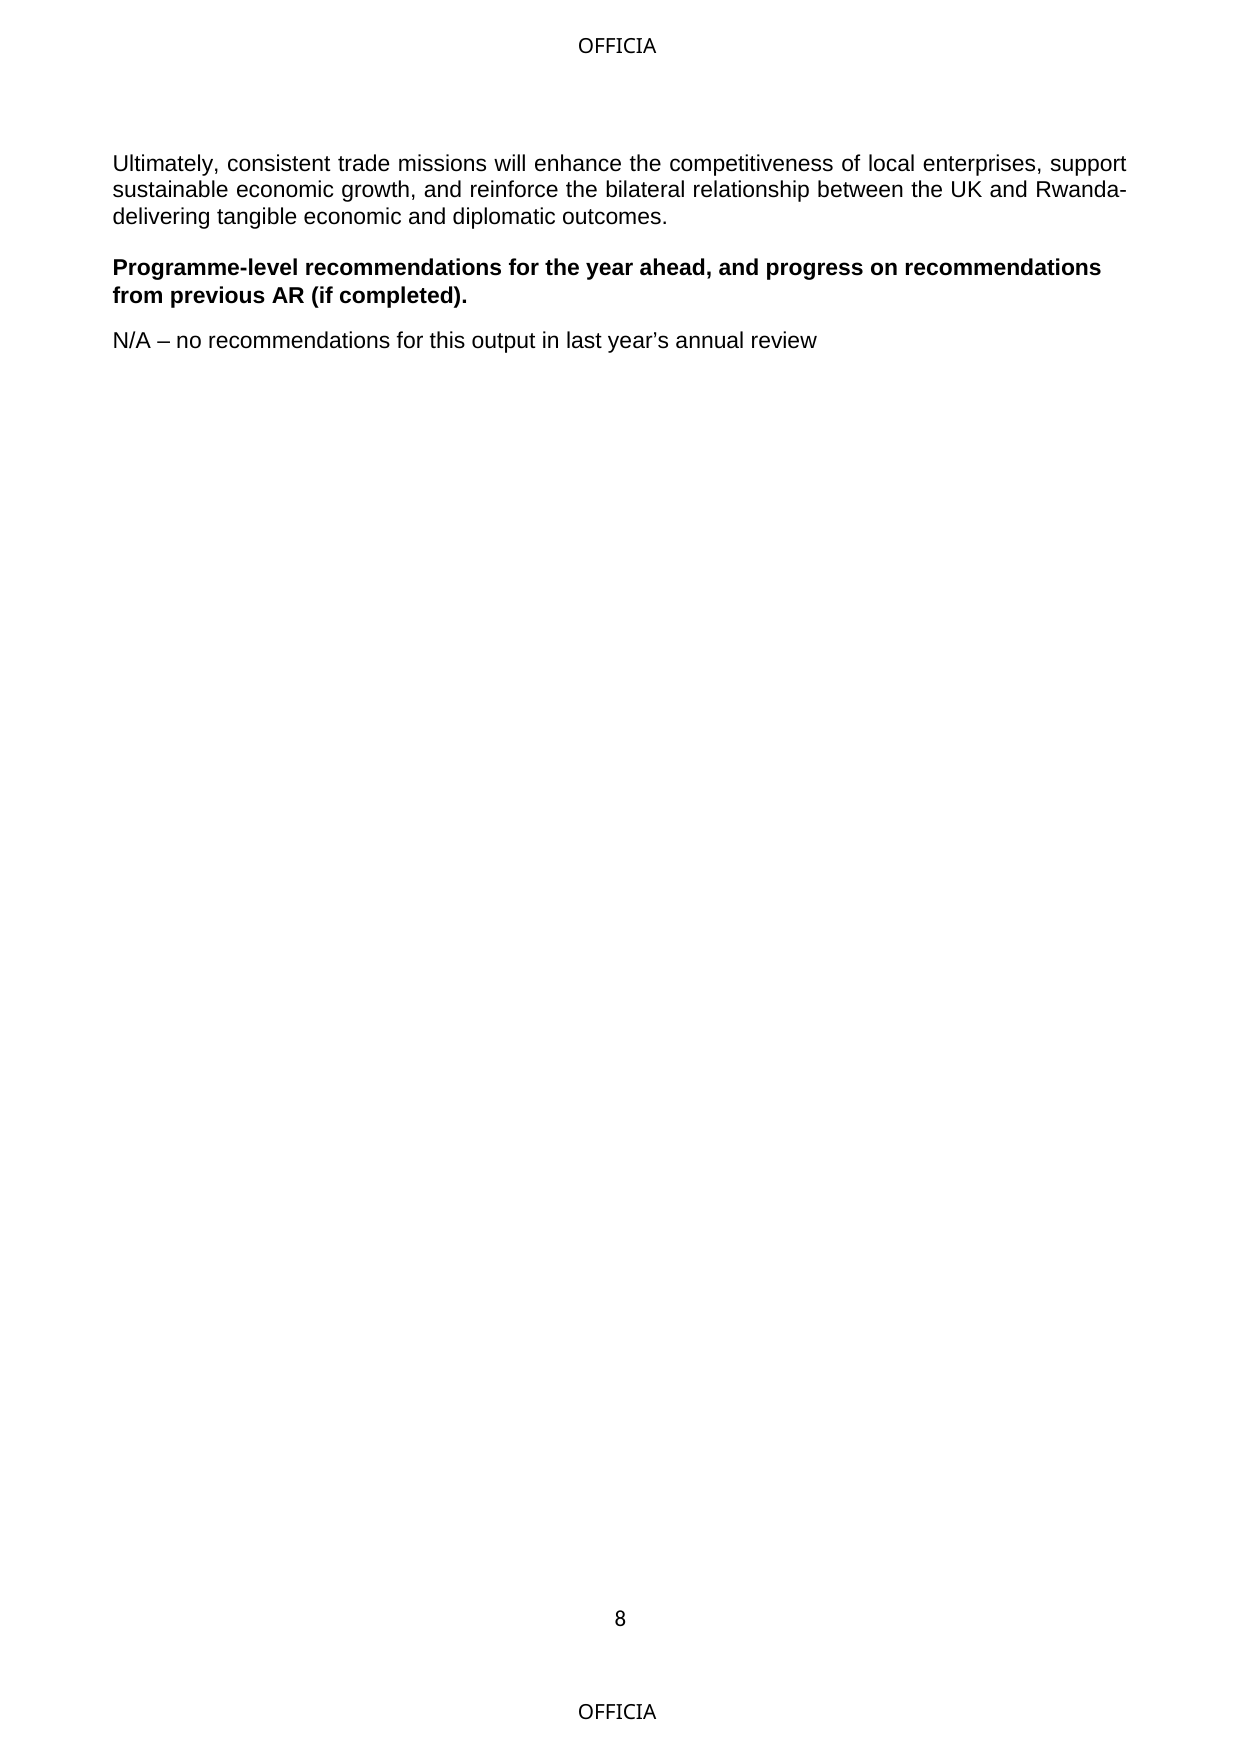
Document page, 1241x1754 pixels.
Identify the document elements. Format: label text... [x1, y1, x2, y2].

text Programme-level recommendations for the year ahead, and progress on recommendations from previous AR (if completed). [112, 254, 1128, 308]
text N/A – no recommendations for this output in last year’s annual review [112, 327, 1128, 353]
text Ultimately, consistent trade missions will enhance the competitiveness of local enterprises, support sustainable economic growth, and reinforce the bilateral relationship between the UK and Rwanda- delivering tangible economic and diplomatic outcomes. [112, 150, 1128, 229]
